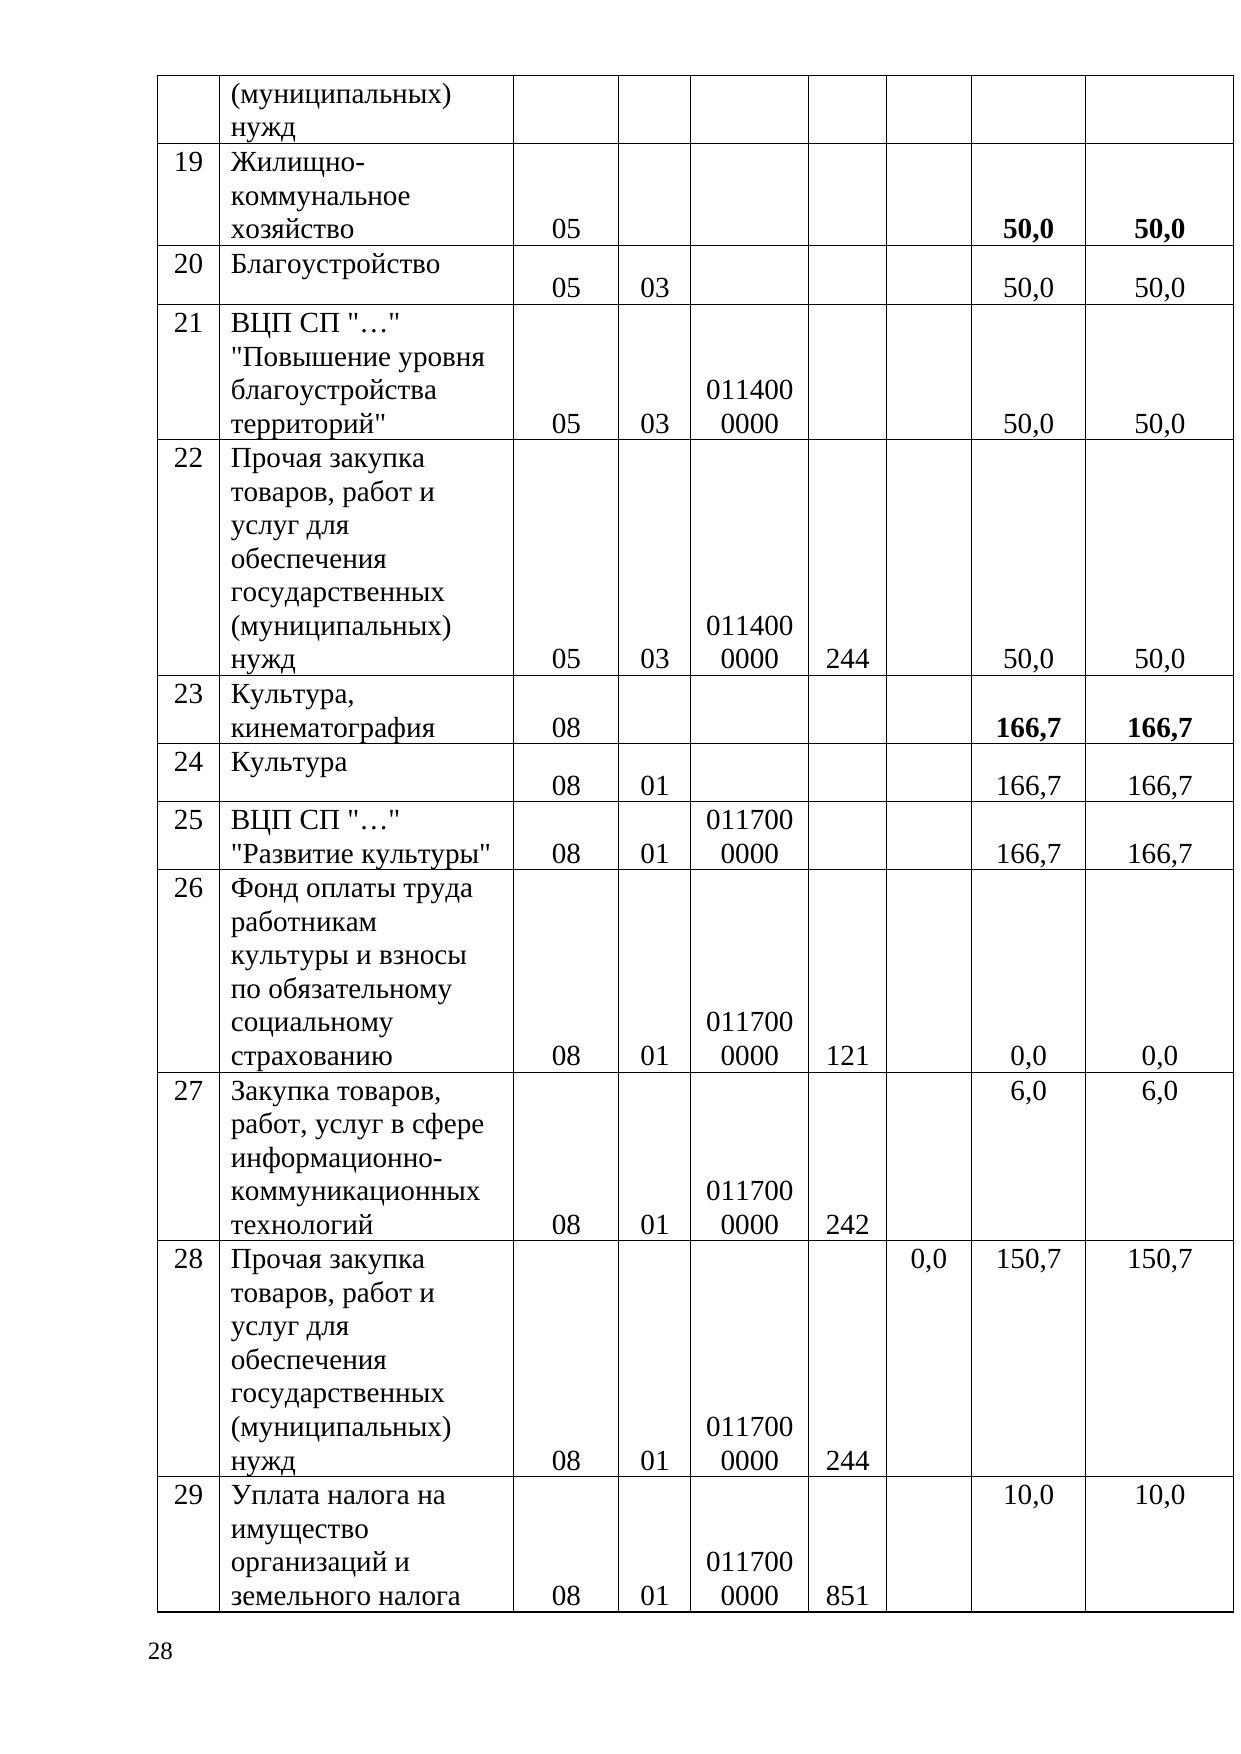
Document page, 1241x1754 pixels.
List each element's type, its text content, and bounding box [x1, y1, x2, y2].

table_cell 0,0 [972, 870, 1085, 1072]
table_cell 50,0 [1086, 440, 1233, 675]
table_cell 01 [619, 1241, 690, 1476]
table_cell 50,0 [972, 144, 1085, 245]
table_cell 50,0 [1086, 144, 1233, 245]
table_cell 166,7 [972, 676, 1085, 743]
table_cell [887, 676, 971, 743]
table_cell ВЦП СП "…" "Развитие культуры" [220, 802, 513, 869]
table_cell Жилищно-коммунальное хозяйство [220, 144, 513, 245]
table_cell 08 [514, 744, 618, 801]
table_cell Уплата налога на имущество организаций и земельного налога [220, 1477, 513, 1611]
table_cell 28 [158, 1241, 219, 1476]
table_cell 6,0 [1086, 1073, 1233, 1240]
table_cell [887, 76, 971, 143]
table_cell [691, 246, 808, 304]
table_cell 26 [158, 870, 219, 1072]
table_cell Закупка товаров, работ, услуг в сфере информационно-коммуникационных технологий [220, 1073, 513, 1240]
table_cell 150,7 [972, 1241, 1085, 1476]
table_cell [887, 870, 971, 1072]
table_cell [619, 676, 690, 743]
table_cell [691, 76, 808, 143]
table_cell [691, 744, 808, 801]
table_cell 08 [514, 676, 618, 743]
table_cell 01 [619, 744, 690, 801]
table_cell Культура, кинематография [220, 676, 513, 743]
table_cell [972, 76, 1085, 143]
table_cell 166,7 [1086, 802, 1233, 869]
table_cell [691, 676, 808, 743]
table_cell 0117000000 [691, 870, 808, 1072]
table_cell [809, 802, 886, 869]
table_cell 01 [619, 1073, 690, 1240]
table_cell 08 [514, 802, 618, 869]
table_cell 150,7 [1086, 1241, 1233, 1476]
table_cell 0117000000 [691, 1241, 808, 1476]
table_cell 0117000000 [691, 1477, 808, 1611]
table_cell 27 [158, 1073, 219, 1240]
table_cell 244 [809, 1241, 886, 1476]
table_cell [887, 440, 971, 675]
table_cell 20 [158, 246, 219, 304]
table_cell 0114000000 [691, 440, 808, 675]
table_cell Культура [220, 744, 513, 801]
table_cell 10,0 [1086, 1477, 1233, 1611]
table_cell 244 [809, 440, 886, 675]
table_cell 166,7 [1086, 744, 1233, 801]
table_cell Фонд оплаты труда работникам культуры и взносы по обязательному социальному страхованию [220, 870, 513, 1072]
table_cell Прочая закупка товаров, работ и услуг для обеспечения государственных (муниципальных) нужд [220, 1241, 513, 1476]
table_cell 851 [809, 1477, 886, 1611]
table_cell 121 [809, 870, 886, 1072]
table_cell 24 [158, 744, 219, 801]
table_cell 05 [514, 305, 618, 439]
table_cell 08 [514, 1241, 618, 1476]
table_cell 166,7 [972, 744, 1085, 801]
table_cell 50,0 [1086, 305, 1233, 439]
table_cell [887, 144, 971, 245]
table_cell [809, 305, 886, 439]
table_cell [887, 305, 971, 439]
table_cell [887, 1073, 971, 1240]
table_cell [887, 744, 971, 801]
table_cell [809, 144, 886, 245]
table_cell (муниципальных) нужд [220, 76, 513, 143]
table_cell ВЦП СП "…" "Повышение уровня благоустройства территорий" [220, 305, 513, 439]
table_cell 05 [514, 246, 618, 304]
table_cell 242 [809, 1073, 886, 1240]
table_cell 29 [158, 1477, 219, 1611]
table_cell 0117000000 [691, 1073, 808, 1240]
table_cell Прочая закупка товаров, работ и услуг для обеспечения государственных (муниципальных) нужд [220, 440, 513, 675]
table_cell 0,0 [887, 1241, 971, 1476]
table_cell 05 [514, 440, 618, 675]
table_cell 22 [158, 440, 219, 675]
table_cell 0,0 [1086, 870, 1233, 1072]
table_cell 25 [158, 802, 219, 869]
table_cell 0117000000 [691, 802, 808, 869]
table_cell [887, 802, 971, 869]
table_cell [158, 76, 219, 143]
table_cell 166,7 [1086, 676, 1233, 743]
table_cell [809, 676, 886, 743]
table_cell [887, 1477, 971, 1611]
table_cell 03 [619, 440, 690, 675]
table_cell Благоустройство [220, 246, 513, 304]
table_cell [809, 246, 886, 304]
table_cell 166,7 [972, 802, 1085, 869]
table_cell 01 [619, 1477, 690, 1611]
table_cell 19 [158, 144, 219, 245]
table_cell [809, 744, 886, 801]
table_cell 50,0 [972, 246, 1085, 304]
table_cell 05 [514, 144, 618, 245]
table_cell 03 [619, 305, 690, 439]
table_cell 10,0 [972, 1477, 1085, 1611]
table_cell 6,0 [972, 1073, 1085, 1240]
table_cell 08 [514, 870, 618, 1072]
table_cell 50,0 [972, 440, 1085, 675]
table_cell 01 [619, 802, 690, 869]
table_cell [691, 144, 808, 245]
table_cell [619, 76, 690, 143]
table_cell [514, 76, 618, 143]
table_cell 21 [158, 305, 219, 439]
table_cell 50,0 [972, 305, 1085, 439]
table_cell 01 [619, 870, 690, 1072]
table_cell 08 [514, 1073, 618, 1240]
table_cell [809, 76, 886, 143]
table_cell 50,0 [1086, 246, 1233, 304]
table_cell [619, 144, 690, 245]
table_cell [1086, 76, 1233, 143]
table_cell 03 [619, 246, 690, 304]
table_cell 23 [158, 676, 219, 743]
table_cell 08 [514, 1477, 618, 1611]
table_cell [887, 246, 971, 304]
table_cell 0114000000 [691, 305, 808, 439]
